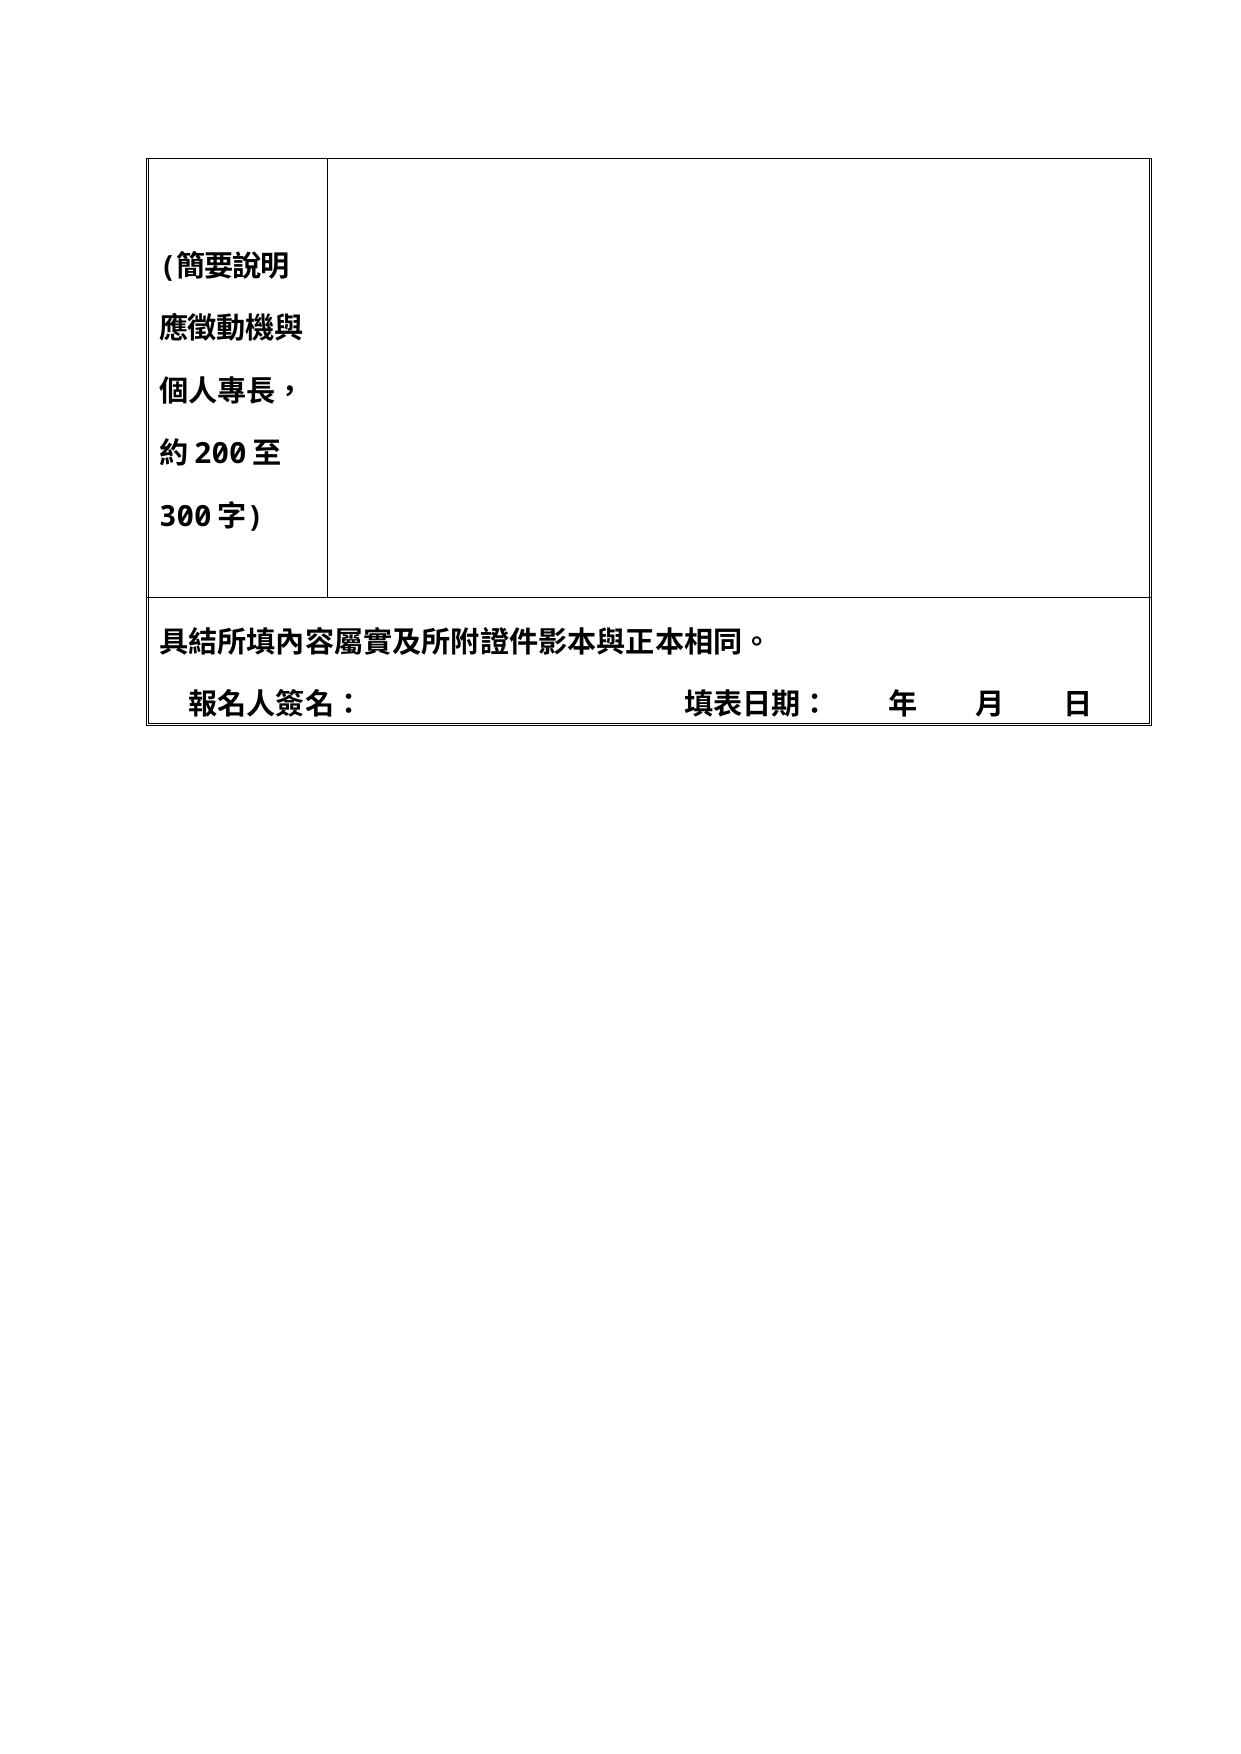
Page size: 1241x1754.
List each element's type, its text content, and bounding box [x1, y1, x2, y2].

table_cell [328, 159, 1149, 597]
table_cell (簡要說明應徵動機與個人專長，約200至300字) [149, 159, 327, 597]
table_cell 具結所填內容屬實及所附證件影本與正本相同。 報名人簽名： 填表日期： 年 月 日 [149, 598, 1149, 723]
